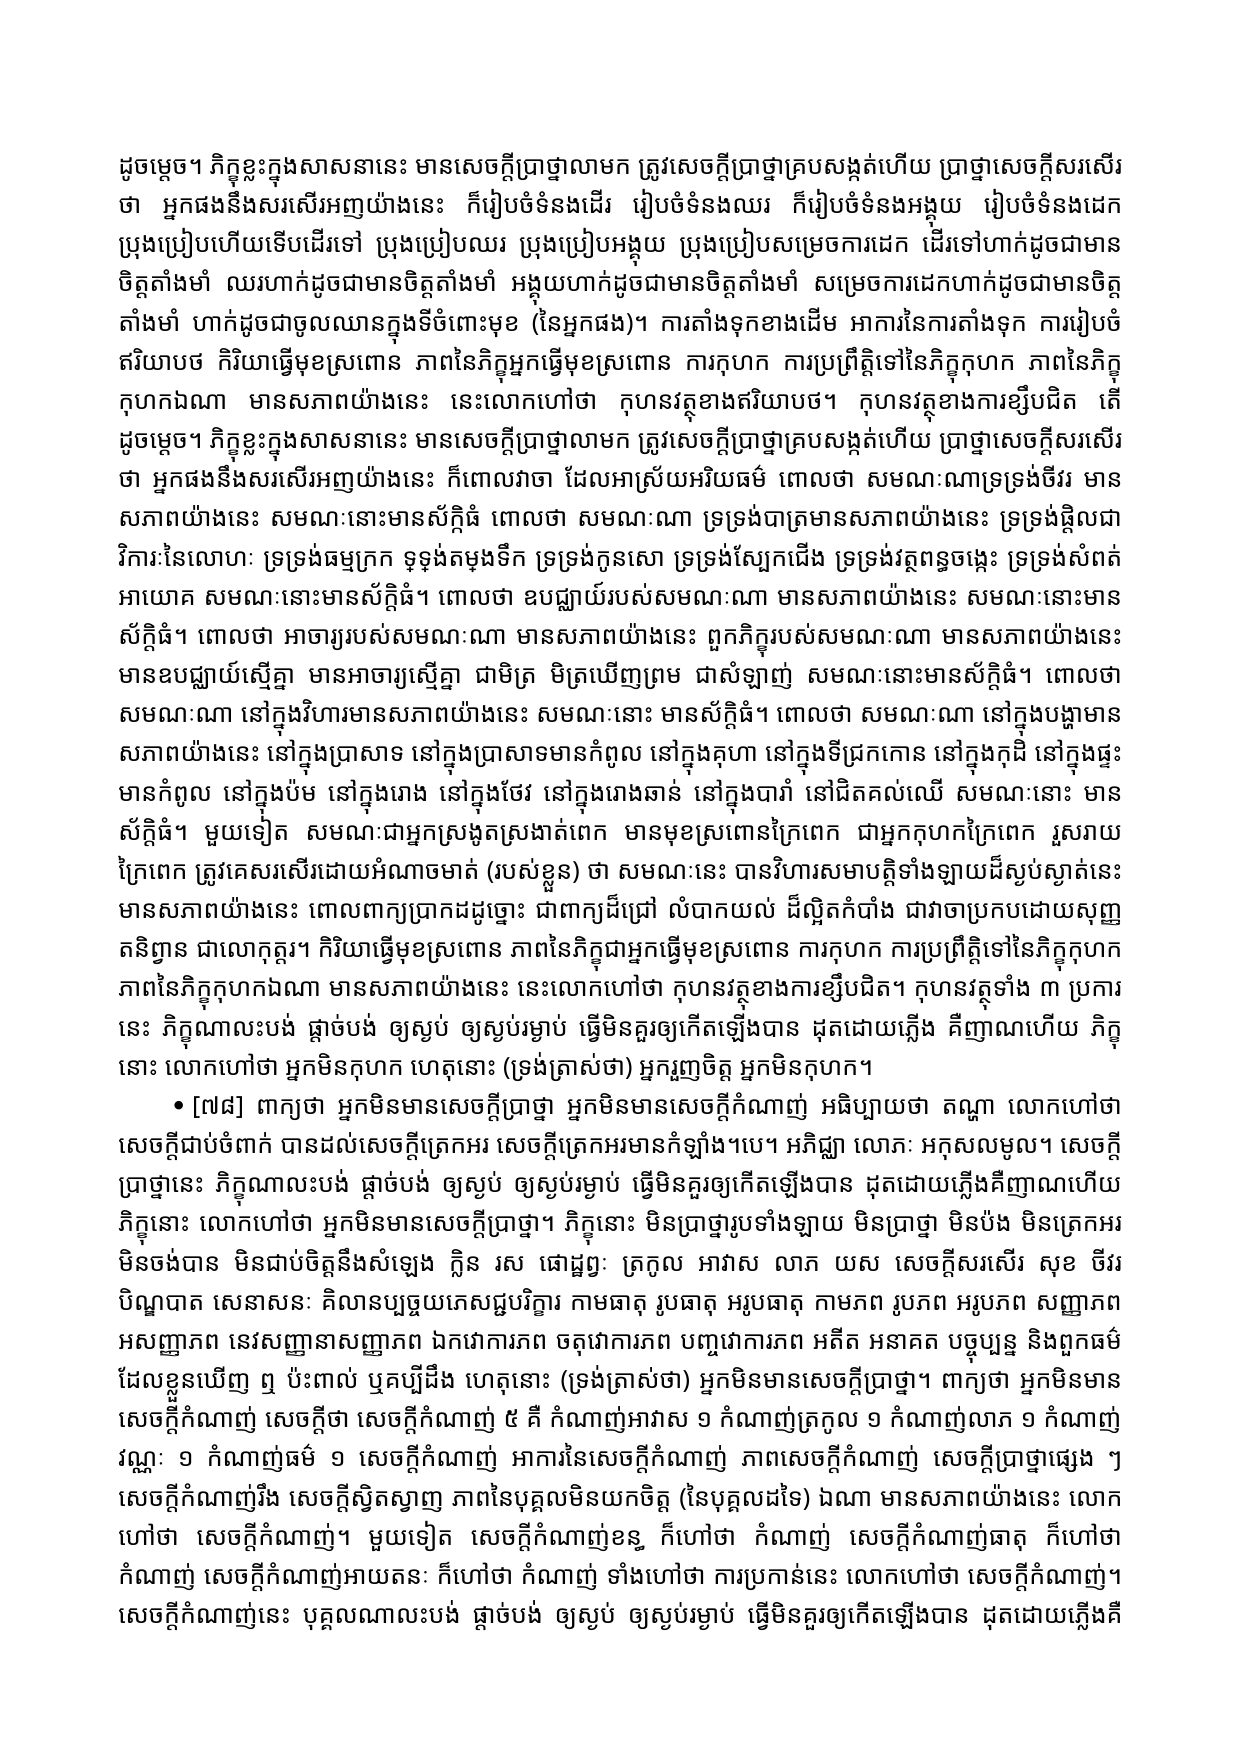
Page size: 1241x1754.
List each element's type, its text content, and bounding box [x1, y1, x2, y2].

list [៧៨] ពាក្យថា អ្នកមិនមានសេចក្តីប្រាថ្នា អ្នកមិនមាន​សេចក្តី​កំណាញ់ អធិប្បាយថា តណ្ហា លោកហៅថា សេចក្តី​ជាប់ចំពាក់ បានដល់​សេចក្តី​ត្រេកអរ សេចក្តី​ត្រេកអរ​មាន​កំឡាំង។បេ។ អភិជ្ឈា លោភៈ អកុសលមូល។ សេចក្តី​ប្រាថ្នានេះ ភិក្ខុណា​លះបង់ ផ្តាច់បង់ ឲ្យស្ងប់ ឲ្យស្ងប់រម្ងាប់ ធ្វើមិនគួរ​ឲ្យកើតឡើង​បាន ដុតដោយ​ភ្លើងគឺ​ញាណហើយ ភិក្ខុនោះ លោក​ហៅថា អ្នកមិនមាន​សេចក្តី​ប្រាថ្នា។ ភិក្ខុនោះ មិនប្រាថ្នា​រូបទាំងឡាយ មិនប្រាថ្នា មិនប៉ង មិនត្រេកអរ មិនចង់បាន មិនជាប់​ចិត្តនឹងសំឡេង ក្លិន រស ផោដ្ឋព្វៈ ត្រកូល អាវាស លាភ យស សេចក្តី​សរសើរ សុខ ចីវរ បិណ្ឌបាត សេនាសនៈ គិលានប្បច្ចយ​ភេសជ្ជបរិក្ខារ កាមធាតុ រូបធាតុ អរូបធាតុ កាមភព រូបភព អរូបភព សញ្ញាភព អសញ្ញាភព នេវសញ្ញានាសញ្ញាភព ឯកវោការភព ចតុវោការភព បញ្ចវោការភព អតីត អនាគត បច្ចុប្បន្ន និងពួកធម៌​ដែលខ្លួន​ឃើញ ឮ ប៉ះពាល់ ឬគប្បីដឹង ហេតុនោះ (ទ្រង់​ត្រាស់ថា) អ្នកមិន​មានសេចក្តី​ប្រាថ្នា។ ពាក្យ​ថា អ្នកមិនមាន​សេចក្តី​កំណាញ់ សេចក្តីថា សេចក្តី​កំណាញ់ ៥ គឺ កំណាញ់​អាវាស ១​ កំណាញ់​ត្រកូល ១ កំណាញ់លាភ ១ កំណាញ់វណ្ណៈ ១ កំណាញ់ធម៌ ១ សេចក្តី​កំណាញ់ អាការនៃ​សេចក្តី​កំណាញ់ ភាពសេចក្តី​កំណាញ់ សេចក្តី​ប្រាថ្នាផ្សេង ៗ សេចក្តី​កំណាញ់​រឹង សេចក្តី​ស្វិតស្វាញ ភាពនៃ​បុគ្គលមិន​យកចិត្ត (នៃបុគ្គល​ដទៃ) ឯណា មាន​សភាព​យ៉ាងនេះ លោក​ហៅថា សេចក្តី​កំណាញ់។ មួយទៀត សេចក្តី​កំណាញ់​ខន្ធ ក៏​ហៅថា កំណាញ់ សេចក្តី​កំណាញ់​ធាតុ ក៏​ហៅថា កំណាញ់ សេចក្តី​កំណាញ់​អាយតនៈ ក៏ហៅថា កំណាញ់ ទាំង​ហៅថា ការប្រកាន់នេះ ​លោកហៅថា សេចក្តី​កំណាញ់។ សេចក្តី​កំណាញ់​នេះ បុគ្គលណា​លះបង់ ផ្តាច់បង់ ឲ្យស្ងប់ ឲ្យស្ងប់រម្ងាប់ ធ្វើមិន​គួរឲ្យកើត​ឡើងបាន ដុតដោយ​ភ្លើងគឺញាណ​ហើយ បុគ្គលនោះ លោកហៅថា អ្នកមិន​មានសេចក្តី​កំណាញ់ ហេតុនោះ (ទ្រង់​ត្រាស់ថា) អ្នកមិន​មានសេចក្តី​ប្រាថ្នា អ្នកមិន​មានសេចក្តី​កំណាញ់។ [118, 1088, 1122, 1631]
list កុហនវត្ថុខាងការសេពបច្ច័យ តើដូចម្តេច។ ពួកគហបតី​ក្នុងសាសនា​នេះ រមែងនិមន្ត​ភិក្ខុ​ដោយចីវរ បិណ្ឌបាត សេនាសនៈ និងគិលានប្បច្ចយ​ភេសជ្ជបរិក្ខារ។ ភិក្ខុនោះ មាន​សេចក្តី​ប្រាថ្នា​អាក្រក់ ត្រូវសេចក្តី​ប្រាថ្នា​គ្របសង្កត់​ហើយ ជាអ្នក​មានសេចក្តី​ត្រូវការ​នូវចីវរ បិណ្ឌបាត សេនាសនៈ និងគិលានប្បច្ចយ​ភេសជ្ជបរិក្ខារ អាស្រ័យ​នូវសេចក្តី​ប្រាថ្នា​ដ៏លើស​លុប ទើបហាម​ឃាត់ចីវរ ហាមឃាត់​បិណ្ឌបាត ហាមឃាត់​សេនាសនៈ ហាមឃាត់​គិលានប្បច្ចយ​ភេសជ្ជបរិក្ខារ។ ភិក្ខុនោះ​បានពោល​យ៉ាងនេះថា សមណៈ​មានប្រយោជន៍​អ្វី​ដោយចីវរ​មានថ្លៃច្រើន ការប្រើប្រាស់​ចីវរដ៏​សមគួរ​ដល់សមណៈ​នុ៎ះ​គឺ សមណៈ​ត្រូវតែ​រើសកំណាត់​សំពត់​ទាំងឡាយ​អំពីព្រៃ​ស្មសាន ឬអំពី​គំនរសម្រាម ឬអំពី​រានផ្សារ ​មកធ្វើ​ជាសង្ឃាដី​ប្រើ​ប្រាស់ សមណៈ​មានប្រយោជន៍​អ្វីដោយ​បិណ្ឌបាត​មានថ្លៃច្រើន ការចិញ្ចឹម​ជីវិតដ៏​សមគួរ​ដល់សមណៈ​នុ៎ះ គឺសមណៈ​ត្រូវតែ​ចិញ្ចឹមជីវិត​ដោយ​ពំនូតបាយ ដោយការ​ដើរទៅ​ដើម្បីសូម សមណៈ​មានប្រយោជន៍​អ្វី​ដោយ​សេនាសនៈ​មានថ្លៃច្រើន ការនៅ​ដ៏សមគួរ​ដល់សមណៈ​នុ៎ះ គឺសមណៈ​ត្រូវតែ​ជាអ្នកនៅ​ជិតគល់ឈើ ឬនៅក្នុង​ព្រៃស្មសាន ឬក៏នៅ​ក្នុងទីវាល សមណៈ​មានប្រយោជន៍​អ្វី​ដោយ​គិលានប្បច្ចយ​ភេសជ្ជបរិក្ខារ​មានថ្លៃ​ច្រើន ការធ្វើឱសថដ៏​សមគួរ​ដល់សមណៈ​នុ៎ះ គឺសមណៈ​ត្រូវតែធ្វើ​ថ្នាំដោយ​មូត្រផ្អូម ឬដោយ​ចំណិតស្រម៉ តាំងអំពី​នោះមក ភិក្ខុនោះ​ក៏ទ្រទ្រង់​ចីវរដ៏​សៅហ្មង បរិភោគ​បិណ្ឌបាត​ដ៏សៅហ្មង សេព​សេនាសនៈ​ដ៏សៅហ្មង សេព​គិលានប្បច្ចយ​ភេសជ្ជបរិក្ខារ​ដ៏សៅហ្មង។ ពួក​គហបតីដឹង​ភិក្ខុនោះ​យ៉ាងនេះថា សមណៈ​នេះ​មានសេចក្តី​ប្រាថ្នាតិច មានសន្តោស ស្ងប់ស្ងាត់ មិនច្របូក​ច្របល់ (ដោយពួក) ប្រារព្ធ​ព្យាយាម ពោលធុតគុណ ក៏រឹងរឹត​តែនិមន្ត​ដោយចីវរ បិណ្ឌបាត សេនាសនៈ និង​គិលានប្បច្ចយ​ភេសជ្ជបរិក្ខារ។ ភិក្ខុនោះ​ពោល​យ៉ាងនេះ​ថា កុលបុត្រមាន​សទ្ធា តែងប្រសព្វ​នូវបុណ្យ​ដ៏ច្រើន ព្រោះធម៌ ៣ យ៉ាង មាន​ចំពោះមុខ គឺកុលបុត្រ​មានសទ្ធា តែងប្រសព្វ​នូវបុណ្យ​ដ៏ចំរើន ព្រោះសទ្ធា​មានចំពោះ​មុខ ១ កុលបុត្រ​មានសទ្ធា តែងប្រសព្វ​នូវបុណ្យ​ដ៏ច្រើន ព្រោះទេយ្យធម៌​មានចំពោះ​មុខ ១ កុលបុត្រ​មានសទ្ធា តែងប្រសព្វ​នូវបុណ្យ​ដ៏ច្រើន ព្រោះពួក​ទក្ខិណេយ្យ​បុគ្គល​មានចំពោះ​មុខ ១ សទ្ធានេះ របស់ពួក​អ្នកក៏មាន​ផង ទេយ្យធម៌​នេះ ក៏មាន​ព្រមផង ទាំងអាត្មា ក៏ជា​អ្នកទទួល បើអាត្មា​មិនទទួលទេ ពួកអ្នកនឹង​ជាបុគ្គល​សាបសូន្យ​ចាកបុណ្យ​យ៉ាងនេះ អាត្មា​មិនមាន​សេចក្តី​ត្រូវការ​ដោយ​ទេយ្យធម៌​នេះ​ទេ ប៉ុន្តែ​អាត្មាទទួល ដើម្បី​អនុគ្រោះ​ដល់ពួក​អ្នកតែ​ម្យ៉ាង តាំងអំពី​នោះមក ភិក្ខុនោះ ក៏ទទួល​ចីវរច្រើនផង ទទួល​បិណ្ឌបាត​ច្រើនផង ទទួល​សេនាសនៈ​ច្រើនផង ទទួល​គិលានប្បច្ចយ​ភេសជ្ជ​បរិក្ខារ​ច្រើនផង។​ កិរិយា​ធ្វើមុខ​ស្រពោន ភាពនៃ​ភិក្ខុធ្វើមុខ​ស្រពោន ការកុហក ការប្រព្រឹត្តិ​ទៅនៃ​ភិក្ខុកុហក ភាពនៃ​ភិក្ខុកុហក​ឯណា មានសភាព​យ៉ាងនេះ នេះ​លោក​ហៅថា កុហនវត្ថុ​ខាងការសេព (បច្ច័យ)។ កុហនវត្ថុ​ខាងឥរិយាបថ តើដូចម្តេច។ ភិក្ខុខ្លះក្នុង​សាសនានេះ មានសេចក្តី​ប្រាថ្នាលាមក ត្រូវសេចក្តី​ប្រាថ្នាគ្រប​សង្កត់ហើយ ប្រាថ្នា​សេចក្តី​សរសើរថា អ្នកផង​នឹងសរសើរ​អញ​យ៉ាងនេះ ក៏រៀប​ចំទំនង​ដើរ រៀបចំទំនង​ឈរ ក៏រៀបចំ​ទំនង​អង្គុយ រៀបចំ​ទំនងដេក ប្រុងប្រៀប​ហើយ​ទើបដើរទៅ ប្រុងប្រៀបឈរ ប្រុងប្រៀប​អង្គុយ ប្រុងប្រៀប​សម្រេច​ការដេក ដើរទៅ​ហាក់ដូច​ជាមាន​ចិត្តតាំងមាំ ឈរហាក់​ដូចជាមាន​ចិត្តតាំងមាំ អង្គុយ​ហាក់ដូច​ជាមាន​ចិត្ត​តាំងមាំ សម្រេច​ការដេក​ហាក់ដូច​ជាមានចិត្ត​តាំងមាំ ហាក់ដូច​ជាចូលឈាន​ក្នុងទី​ចំពោះមុខ (នៃ​អ្នកផង)។ ការតាំង​ទុកខាងដើម អាការ​នៃការតាំងទុក ការរៀបចំ​ឥរិយាបថ កិរិយា​ធ្វើមុខ​ស្រពោន ភាពនៃ​ភិក្ខុអ្នក​ធ្វើមុខ​ស្រពោន ការកុហក ការប្រព្រឹត្តិ​ទៅនៃ​ភិក្ខុកុហក ភាព​នៃភិក្ខុ​កុហក​​ឯណា មានសភាព​យ៉ាងនេះ នេះ​លោកហៅថា កុហនវត្ថុ​ខាងឥរិយាបថ។ កុហនវត្ថុ​ខាងការ​ខ្សឹបជិត តើដូចម្តេច។ ភិក្ខុខ្លះ​ក្នុងសាសនា​នេះ មានសេចក្តី​ប្រាថ្នា​លាមក ត្រូវសេចក្តី​ប្រាថ្នា​គ្រប​សង្កត់ហើយ ប្រាថ្នា​សេចក្តី​សរសើរ​ថា អ្នកផង​នឹងសរសើរ​អញយ៉ាង​នេះ ក៏ពោលវាចា ដែល​អាស្រ័យ​អរិយធម៌ ពោលថា សមណៈ​ណា​ទ្រទ្រង់ចីវរ មានសភាព​យ៉ាងនេះ សមណៈ​នោះមាន​ស័ក្កិធំ ពោលថា សមណៈ​ណា ទ្រទ្រង់បាត្រ​មានសភាព​យ៉ាងនេះ ទ្រទ្រង់​ផ្តិល​ជាវិការៈ​នៃលោហៈ ទ្រទ្រង់​ធម្មក្រក ទ្រទ្រង់​តម្រងទឹក ទ្រទ្រង់​កូនសោ ទ្រទ្រង់​ស្បែកជើង ទ្រទ្រង់​វត្ថពន្ធចង្កេះ ទ្រទ្រង់​សំពត់​អាយោគ សមណៈ​នោះ​មានស័ក្តិធំ។ ពោលថា ឧបជ្ឈាយ៍​របស់​សមណៈ​ណា មានសភាព​យ៉ាងនេះ សមណៈ​នោះមាន​ស័ក្តិធំ។ ពោលថា អាចារ្យ​របស់​សមណៈ​ណា មានសភាព​យ៉ាងនេះ ពួកភិក្ខុ​របស់​សមណៈ​ណា មានសភាព​យ៉ាងនេះ មាន​ឧបជ្ឈាយ៍​ស្មើគ្នា មាន​អាចារ្យ​ស្មើគ្នា ជាមិត្រ មិត្រឃើញ​ព្រម ជាសំឡាញ់ សមណៈ​នោះ​មាន​ស័ក្តិធំ។ ពោលថា សមណៈណា នៅក្នុងវិហារ​មានសភាព​យ៉ាងនេះ សមណៈ​នោះ មាន​ស័ក្តិធំ។ ពោលថា សមណៈណា នៅក្នុង​បង្ហា​មានសភាព​យ៉ាងនេះ នៅក្នុង​ប្រាសាទ នៅក្នុង​ប្រាសាទ​មានកំពូល នៅក្នុង​គុហា នៅក្នុង​ទីជ្រកកោន នៅក្នុង​កុដិ នៅក្នុងផ្ទះ​មាន​កំពូល នៅក្នុង​ប៉ម នៅក្នុងរោង នៅក្នុងថែវ នៅក្នុង​រោងឆាន់ នៅក្នុង​បារាំ នៅជិត​គល់ឈើ សមណៈ​នោះ មានស័ក្តិធំ។ មួយទៀត សមណៈ​ជាអ្នក​ស្រងូតស្រងាត់​ពេក មានមុខ​ស្រពោន​ក្រៃពេក ជាអ្នក​កុហក​ក្រៃពេក រួសរាយ​ក្រៃពេក ត្រូវគេ​សរសើរ​ដោយ​អំណាច​មាត់ (របស់ខ្លួន) ថា សមណៈនេះ បាន​វិហារសមាបត្តិ​ទាំងឡាយ​ដ៏ស្ងប់ស្ងាត់​នេះ មាន​សភាព​យ៉ាងនេះ ពោលពាក្យ​ប្រាកដ​ដូច្នោះ ជាពាក្យ​ដ៏ជ្រៅ លំបាកយល់ ដ៏ល្អិត​កំបាំង ជា​វាចា​ប្រកប​ដោយ​សុញ្ញតនិព្វាន ជាលោកុត្តរ។ កិរិយាធ្វើ​មុខស្រពោន ភាពនៃ​ភិក្ខុជាអ្នក​ធ្វើមុខ​ស្រពោន ការកុហក ការប្រព្រឹត្តិ​ទៅនៃភិក្ខុ​កុហក ភាពនៃ​ភិក្ខុកុហក​ឯណា មាន​សភាព​យ៉ាងនេះ នេះលោក​ហៅថា កុហន​វត្ថុ​ខាងការ​ខ្សឹបជិត។ កុហនវត្ថុ​ទាំង ៣ ប្រការនេះ ភិក្ខុណា​លះបង់ ផ្តាច់បង់ ឲ្យស្ងប់ ឲ្យស្ងប់រម្ងាប់ ធ្វើមិនគួរ​ឲ្យកើតឡើង​បាន ដុត​ដោយ​ភ្លើង គឺញាណ​ហើយ ភិក្ខុនោះ លោកហៅថា អ្នកមិន​កុហក ហេតុនោះ (ទ្រង់​ត្រាស់ថា) អ្នក​រួញចិត្ត អ្នកមិន​កុហក។ [118, 148, 1122, 1082]
